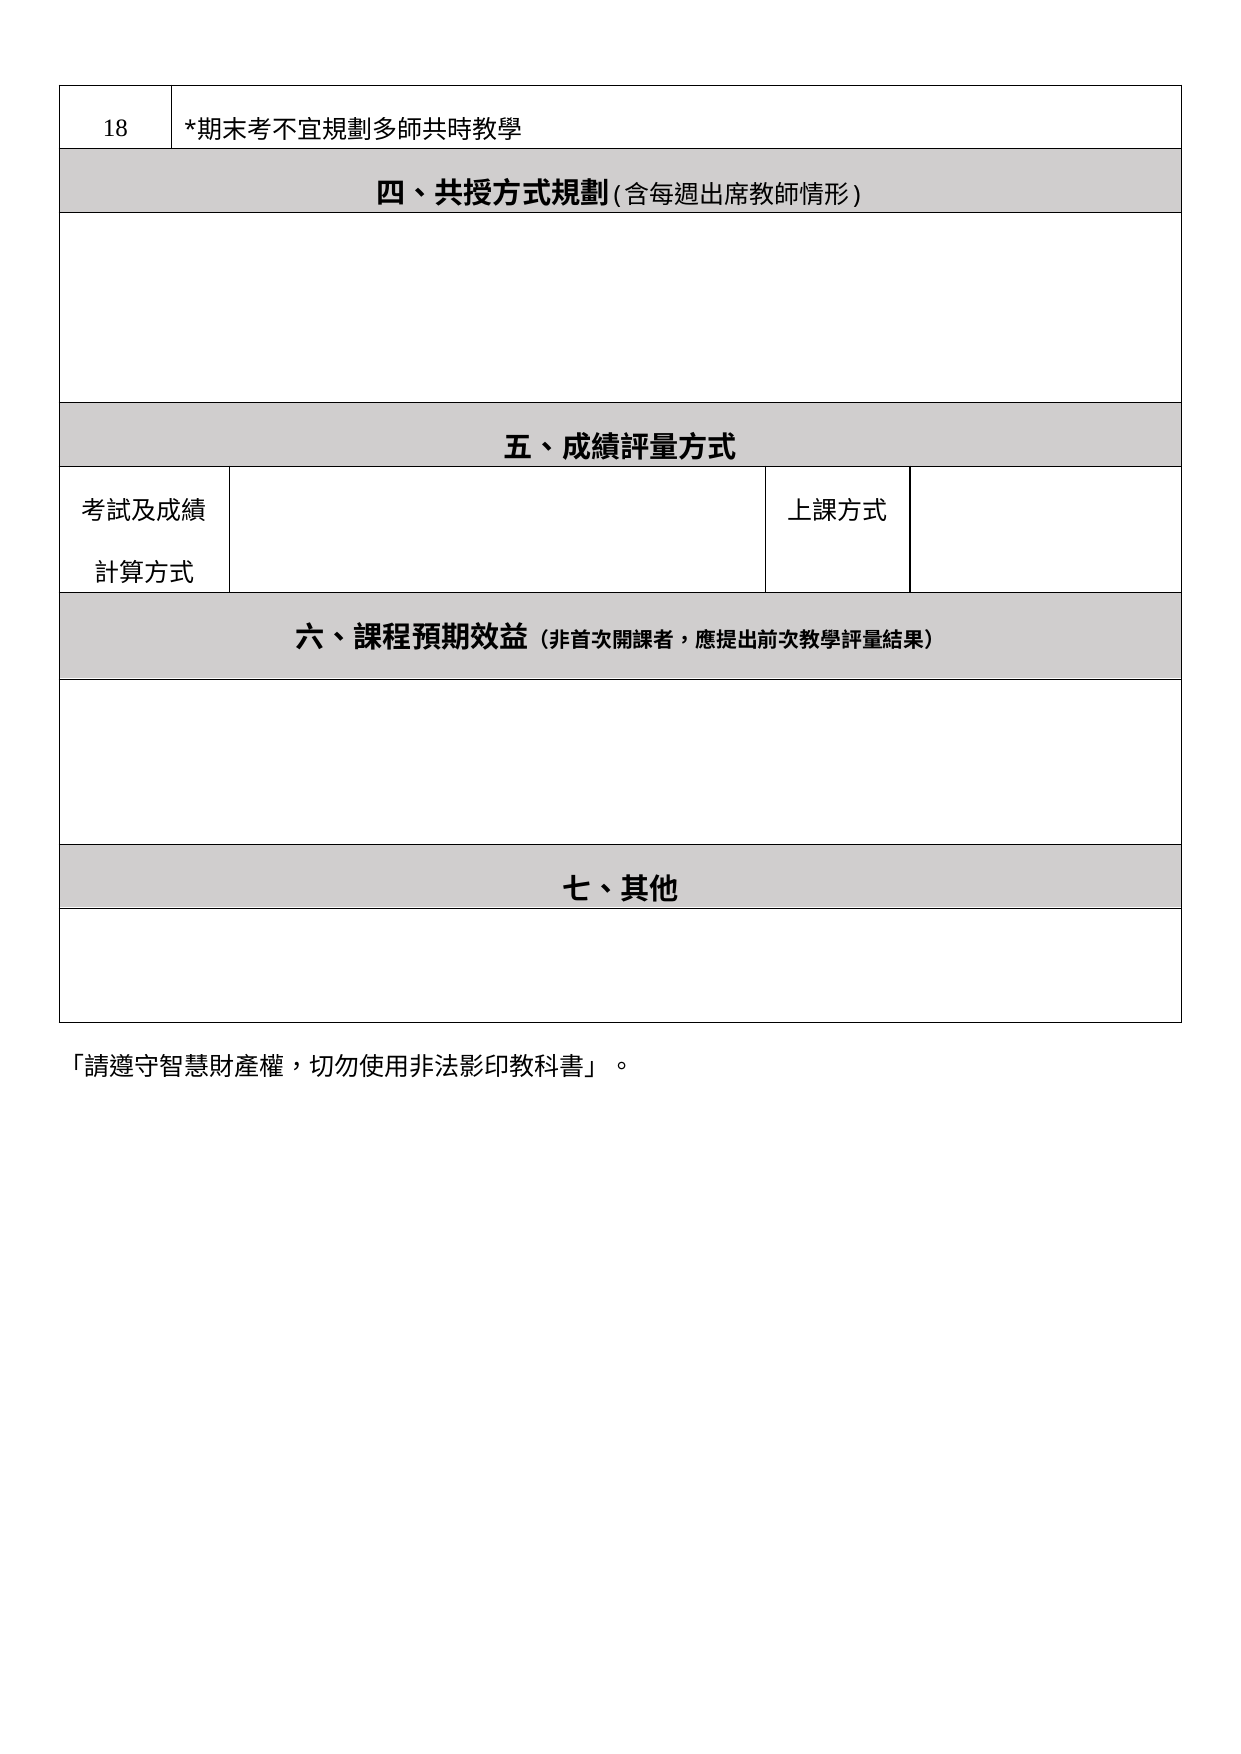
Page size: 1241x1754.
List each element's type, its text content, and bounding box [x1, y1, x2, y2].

table_cell *期末考不宜規劃多師共時教學 [172, 86, 1181, 148]
table_cell [230, 467, 765, 592]
table_cell [60, 680, 1181, 844]
table_cell [911, 467, 1181, 592]
table_cell 五、成績評量方式 [60, 403, 1181, 466]
table_cell 六、課程預期效益（非首次開課者，應提出前次教學評量結果） [60, 593, 1181, 678]
text 「請遵守智慧財產權，切勿使用非法影印教科書」。 [59, 1023, 1181, 1085]
table_cell [60, 213, 1181, 402]
table_cell 四、共授方式規劃(含每週出席教師情形) [60, 149, 1181, 212]
table_cell 考試及成績計算方式 [60, 467, 229, 592]
table_cell 18 [60, 86, 171, 148]
table_cell 七、其他 [60, 845, 1181, 907]
table_cell [60, 909, 1181, 1022]
table_cell 上課方式 [766, 467, 909, 592]
